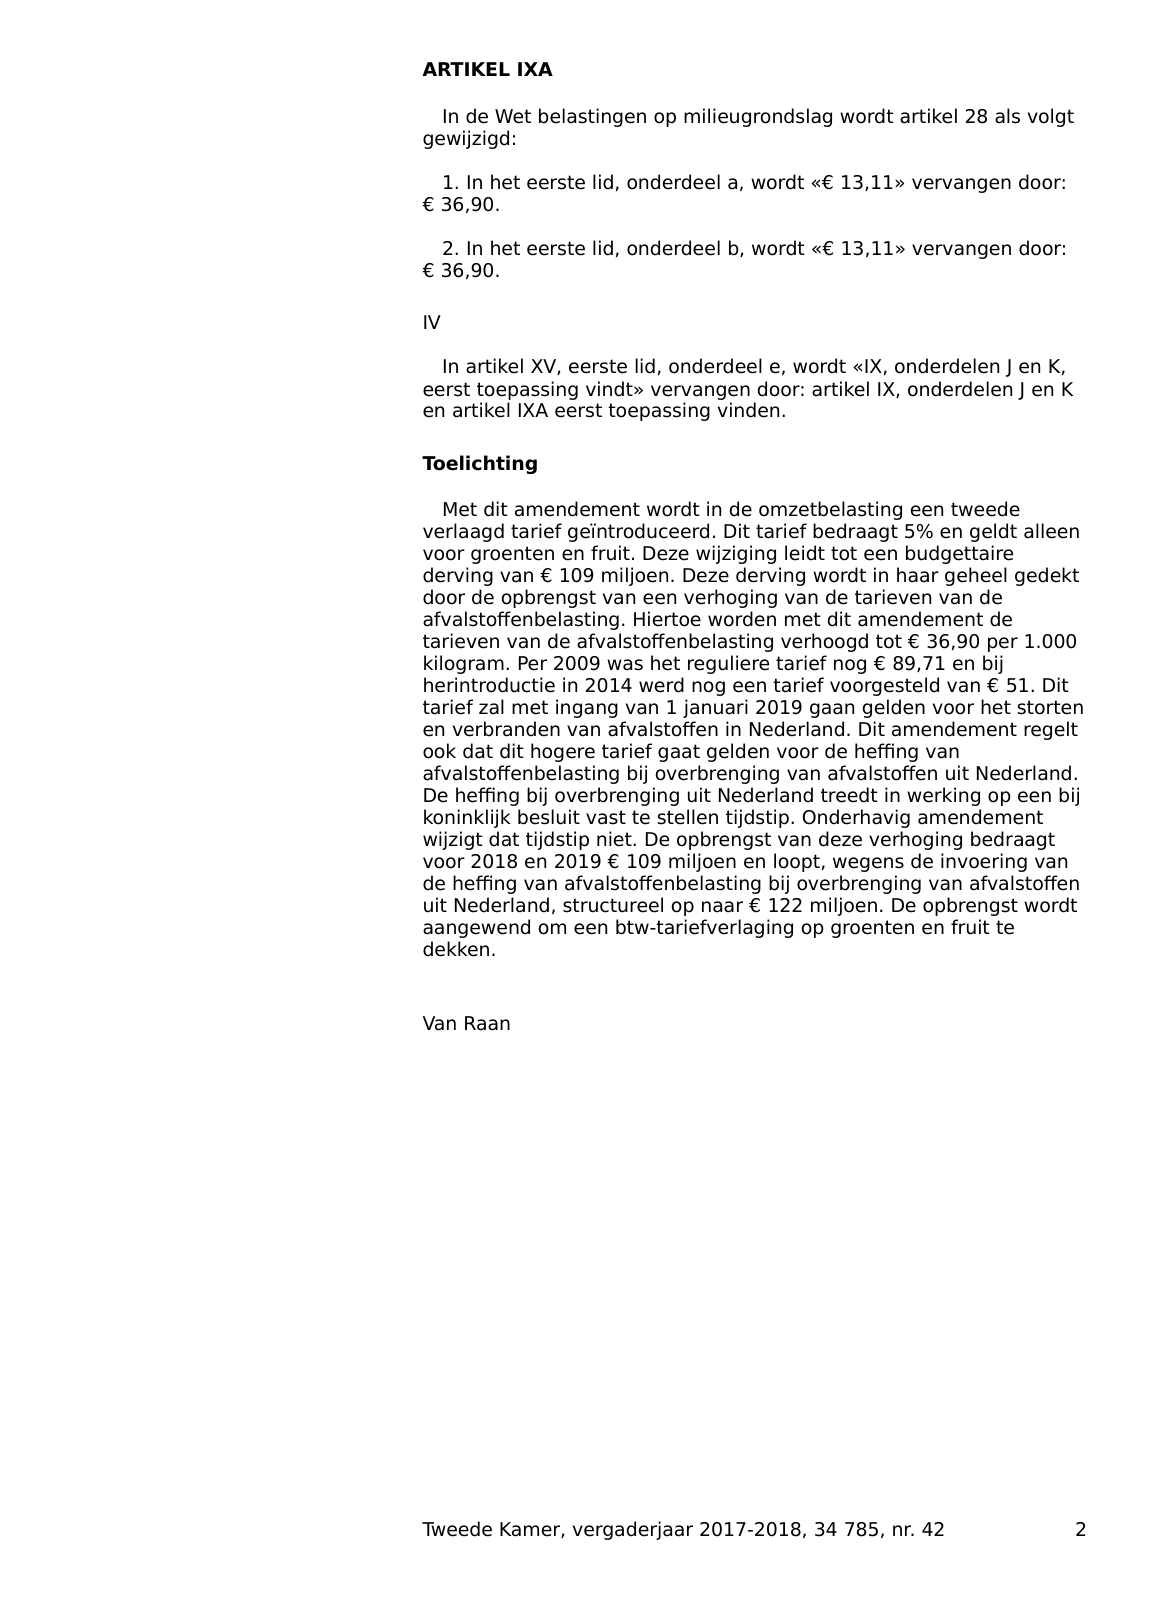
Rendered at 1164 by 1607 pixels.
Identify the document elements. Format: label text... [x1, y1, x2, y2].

text 1. In het eerste lid, onderdeel a, wordt «€ 13,11» vervangen door: € 36,90. [422, 172, 1087, 216]
text 2. In het eerste lid, onderdeel b, wordt «€ 13,11» vervangen door: € 36,90. [422, 238, 1087, 282]
subtitle Toelichting [422, 452, 1087, 474]
text In artikel XV, eerste lid, onderdeel e, wordt «IX, onderdelen J en K, eerst toepassing vindt» vervangen door: artikel IX, onderdelen J en K en artikel IXA eerst toepassing vinden. [422, 356, 1087, 422]
subtitle IV [422, 312, 1087, 334]
subtitle ARTIKEL IXA [422, 59, 1087, 81]
text Met dit amendement wordt in de omzetbelasting een tweede verlaagd tarief geïntroduceerd. Dit tarief bedraagt 5% en geldt alleen voor groenten en fruit. Deze wijziging leidt tot een budgettaire derving van € 109 miljoen. Deze derving wordt in haar geheel gedekt door de opbrengst van een verhoging van de tarieven van de afvalstoffenbelasting. Hiertoe worden met dit amendement de tarieven van de afvalstoffenbelasting verhoogd tot € 36,90 per 1.000 kilogram. Per 2009 was het reguliere tarief nog € 89,71 en bij herintroductie in 2014 werd nog een tarief voorgesteld van € 51. Dit tarief zal met ingang van 1 januari 2019 gaan gelden voor het storten en verbranden van afvalstoffen in Nederland. Dit amendement regelt ook dat dit hogere tarief gaat gelden voor de heffing van afvalstoffenbelasting bij overbrenging van afvalstoffen uit Nederland. De heffing bij overbrenging uit Nederland treedt in werking op een bij koninklijk besluit vast te stellen tijdstip. Onderhavig amendement wijzigt dat tijdstip niet. De opbrengst van deze verhoging bedraagt voor 2018 en 2019 € 109 miljoen en loopt, wegens de invoering van de heffing van afvalstoffenbelasting bij overbrenging van afvalstoffen uit Nederland, structureel op naar € 122 miljoen. De opbrengst wordt aangewend om een btw-tariefverlaging op groenten en fruit te dekken. [422, 499, 1087, 961]
text Van Raan [422, 991, 1087, 1035]
text In de Wet belastingen op milieugrondslag wordt artikel 28 als volgt gewijzigd: [422, 106, 1087, 150]
